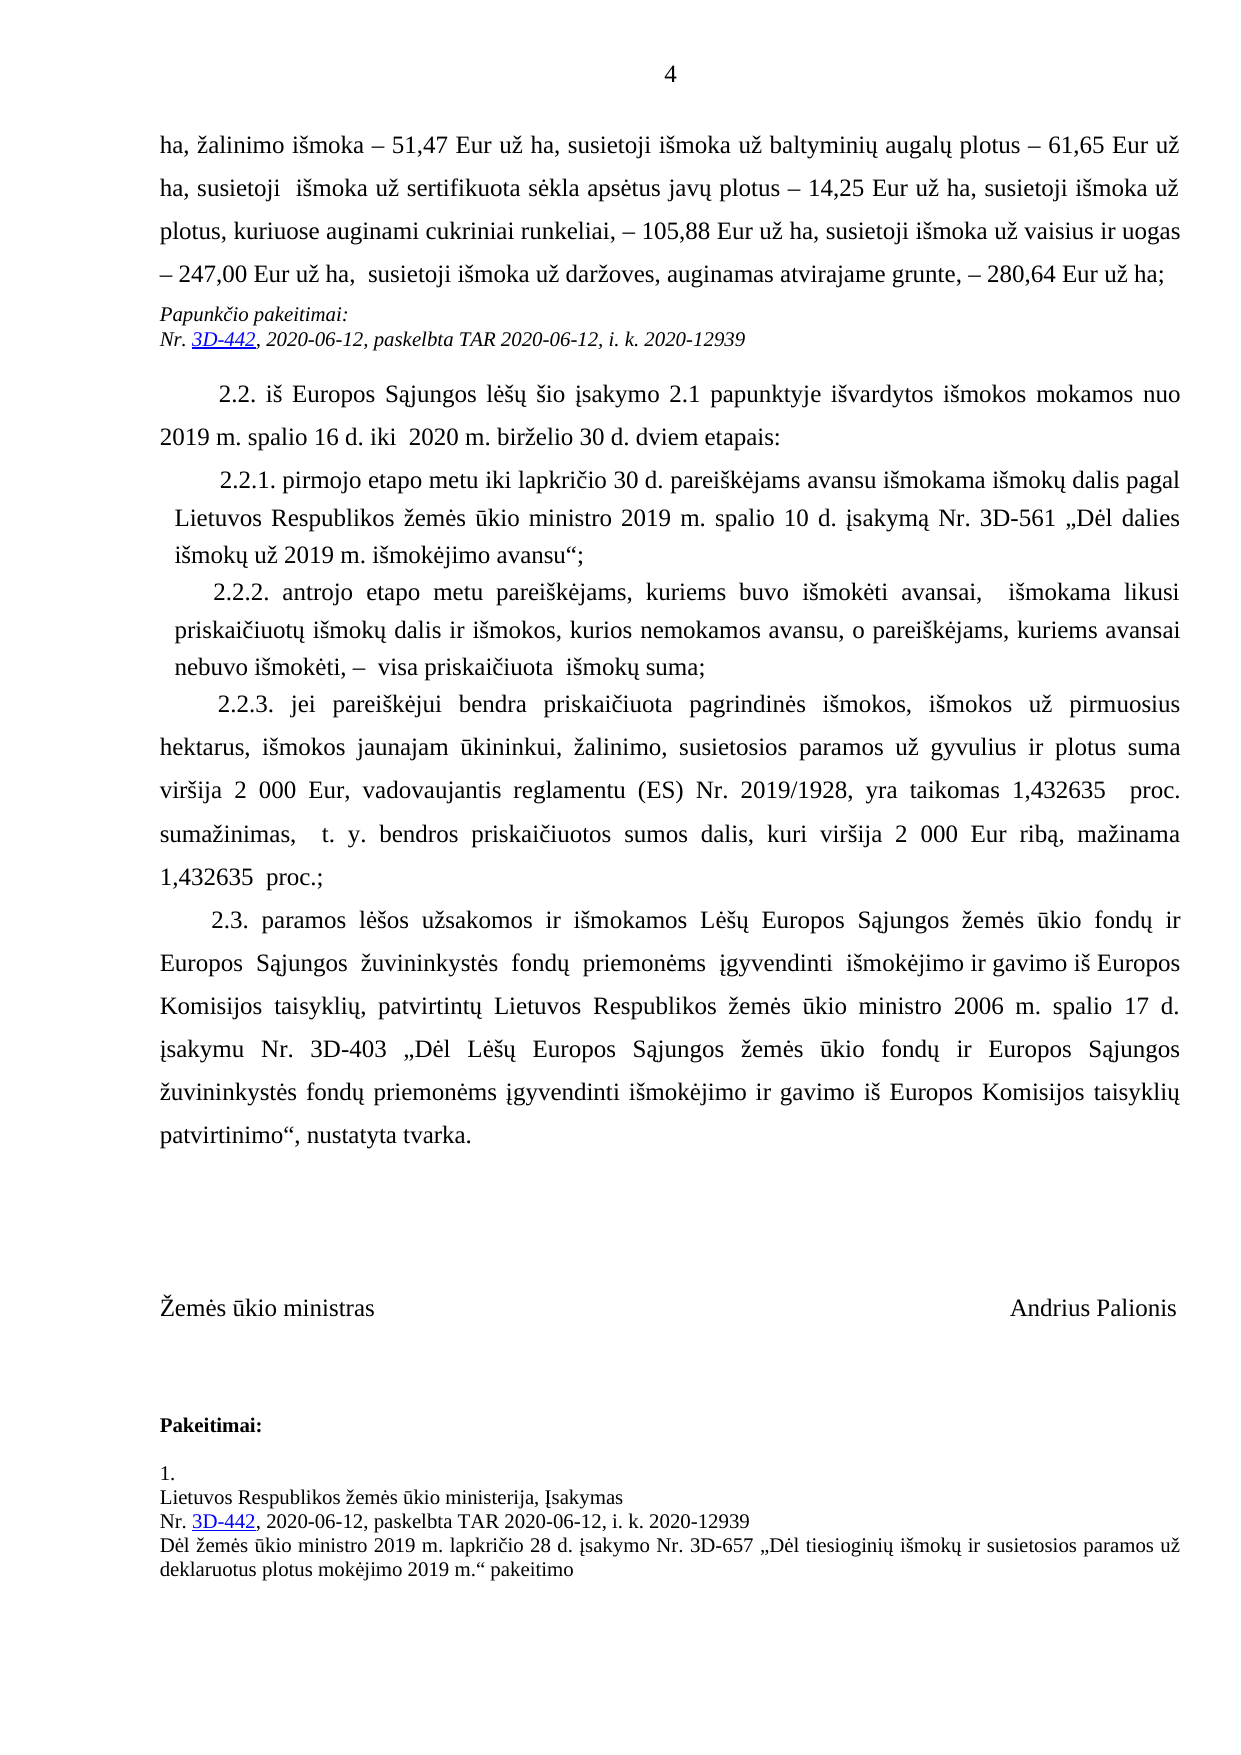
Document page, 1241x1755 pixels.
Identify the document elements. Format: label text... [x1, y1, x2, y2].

text Žemės ūkio ministras Andrius Palionis [159, 1293, 1181, 1322]
text ha, žalinimo išmoka – 51,47 Eur už ha, susietoji išmoka už baltyminių augalų plotus – 61,65 Eur už ha, susietoji išmoka už sertifikuota sėkla apsėtus javų plotus – 14,25 Eur už ha, susietoji išmoka už plotus, kuriuose auginami cukriniai runkeliai, – 105,88 Eur už ha, susietoji išmoka už vaisius ir uogas – 247,00 Eur už ha, susietoji išmoka už daržoves, auginamas atvirajame grunte, – 280,64 Eur už ha; [159, 130, 1181, 288]
text Dėl žemės ūkio ministro 2019 m. lapkričio 28 d. įsakymo Nr. 3D-657 „Dėl tiesioginių išmokų ir susietosios paramos už deklaruotus plotus mokėjimo 2019 m.“ pakeitimo [159, 1533, 1181, 1581]
text 2.2.3. jei pareiškėjui bendra priskaičiuota pagrindinės išmokos, išmokos už pirmuosius hektarus, išmokos jaunajam ūkininkui, žalinimo, susietosios paramos už gyvulius ir plotus suma viršija 2 000 Eur, vadovaujantis reglamentu (ES) Nr. 2019/1928, yra taikomas 1,432635 proc. sumažinimas, t. y. bendros priskaičiuotos sumos dalis, kuri viršija 2 000 Eur ribą, mažinama 1,432635 proc.; [159, 689, 1181, 891]
text 2.2.1. pirmojo etapo metu iki lapkričio 30 d. pareiškėjams avansu išmokama išmokų dalis pagal Lietuvos Respublikos žemės ūkio ministro 2019 m. spalio 10 d. įsakymą Nr. 3D-561 „Dėl dalies išmokų už 2019 m. išmokėjimo avansu“; [174, 466, 1181, 569]
text Nr. 3D-442, 2020-06-12, paskelbta TAR 2020-06-12, i. k. 2020-12939 [159, 326, 1181, 351]
text Pakeitimai: [159, 1413, 1181, 1437]
text Papunkčio pakeitimai: [159, 302, 1181, 326]
text 2.2.2. antrojo etapo metu pareiškėjams, kuriems buvo išmokėti avansai, išmokama likusi priskaičiuotų išmokų dalis ir išmokos, kurios nemokamos avansu, o pareiškėjams, kuriems avansai nebuvo išmokėti, – visa priskaičiuota išmokų suma; [174, 577, 1181, 681]
text 2.2. iš Europos Sąjungos lėšų šio įsakymo 2.1 papunktyje išvardytos išmokos mokamos nuo 2019 m. spalio 16 d. iki 2020 m. birželio 30 d. dviem etapais: [159, 379, 1181, 451]
text Lietuvos Respublikos žemės ūkio ministerija, Įsakymas [159, 1485, 1181, 1509]
text Nr. 3D-442, 2020-06-12, paskelbta TAR 2020-06-12, i. k. 2020-12939 [159, 1509, 1181, 1533]
text 1. [159, 1461, 1181, 1485]
text 2.3. paramos lėšos užsakomos ir išmokamos Lėšų Europos Sąjungos žemės ūkio fondų ir Europos Sąjungos žuvininkystės fondų priemonėms įgyvendinti išmokėjimo ir gavimo iš Europos Komisijos taisyklių, patvirtintų Lietuvos Respublikos žemės ūkio ministro 2006 m. spalio 17 d. įsakymu Nr. 3D-403 „Dėl Lėšų Europos Sąjungos žemės ūkio fondų ir Europos Sąjungos žuvininkystės fondų priemonėms įgyvendinti išmokėjimo ir gavimo iš Europos Komisijos taisyklių patvirtinimo“, nustatyta tvarka. [159, 905, 1181, 1149]
